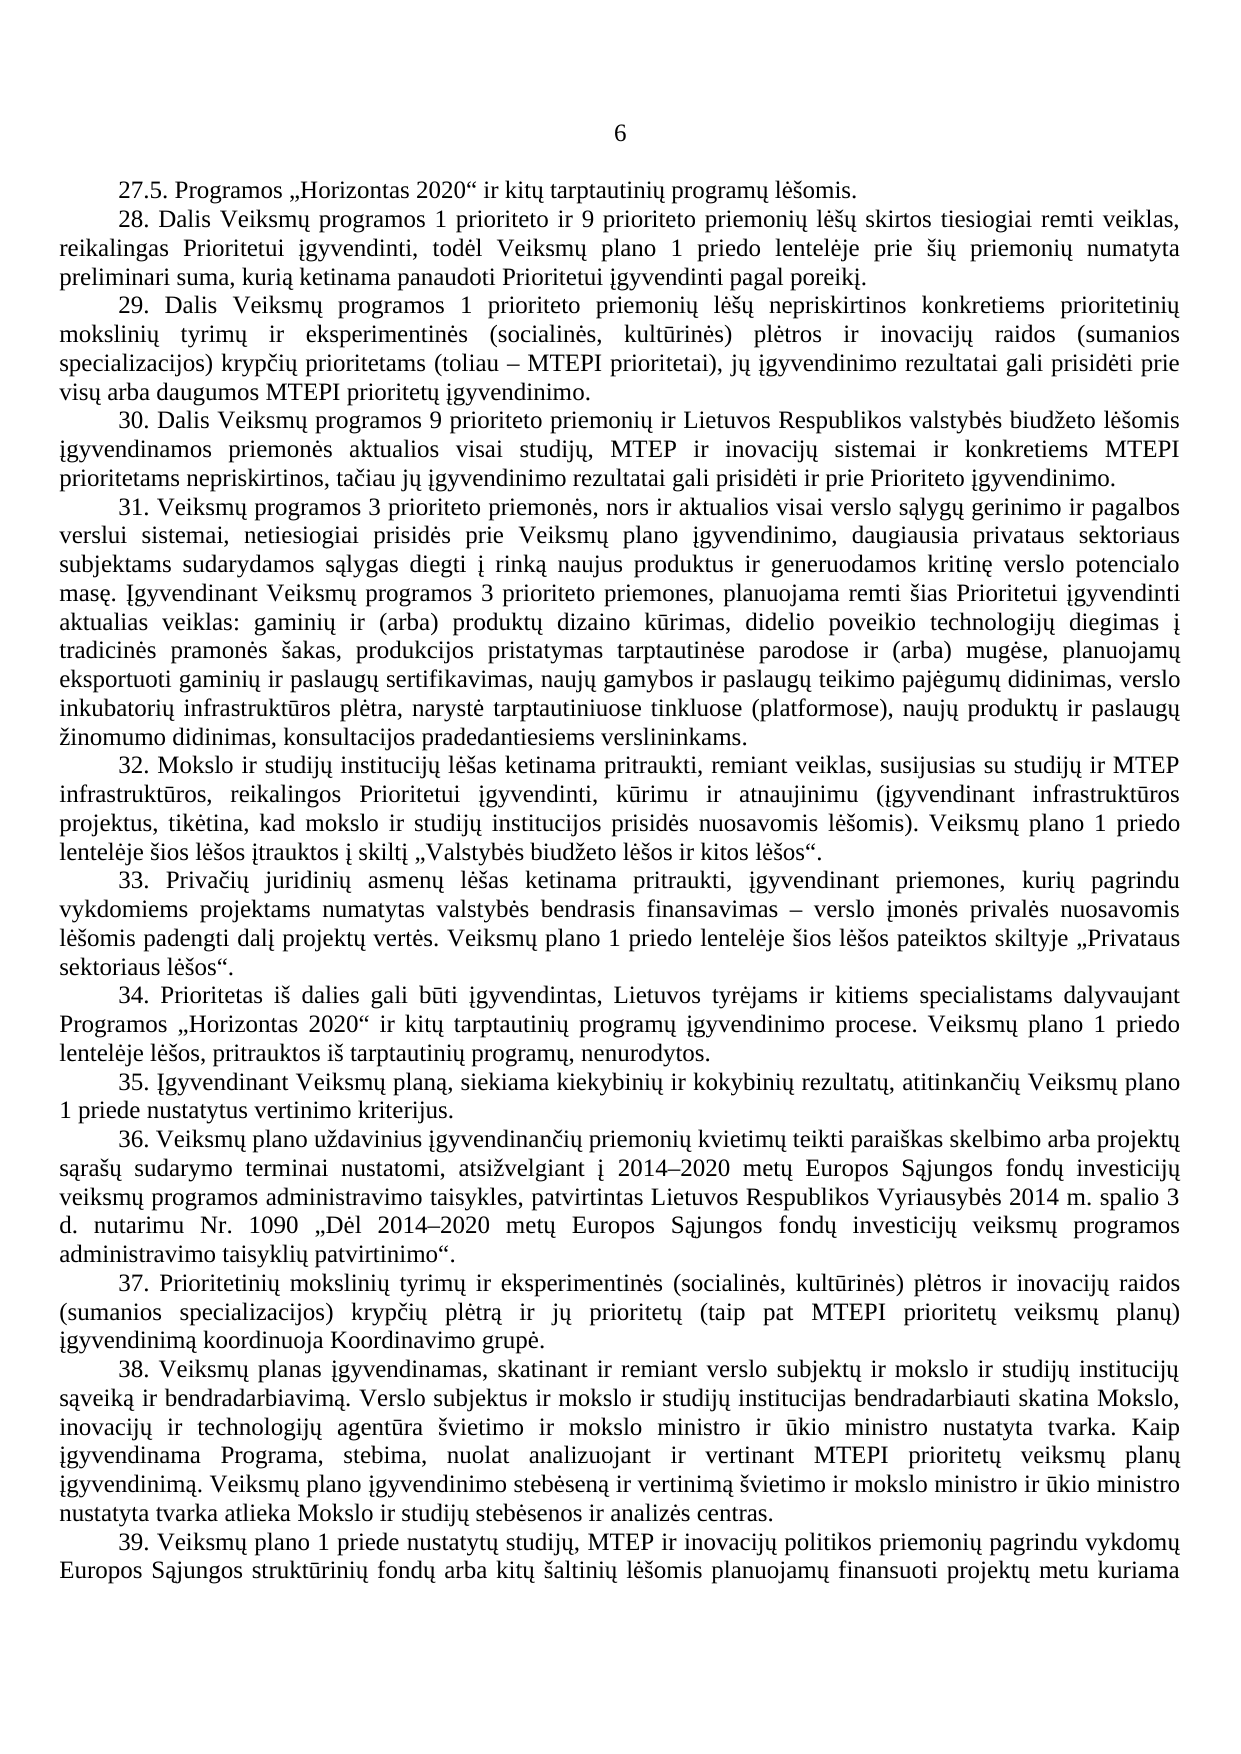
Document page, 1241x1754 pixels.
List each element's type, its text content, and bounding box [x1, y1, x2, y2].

text 28. Dalis Veiksmų programos 1 prioriteto ir 9 prioriteto priemonių lėšų skirtos tiesiogiai remti veiklas, reikalingas Prioritetui įgyvendinti, todėl Veiksmų plano 1 priedo lentelėje prie šių priemonių numatyta preliminari suma, kurią ketinama panaudoti Prioritetui įgyvendinti pagal poreikį. [59, 204, 1181, 291]
text 35. Įgyvendinant Veiksmų planą, siekiama kiekybinių ir kokybinių rezultatų, atitinkančių Veiksmų plano 1 priede nustatytus vertinimo kriterijus. [59, 1067, 1181, 1124]
text 38. Veiksmų planas įgyvendinamas, skatinant ir remiant verslo subjektų ir mokslo ir studijų institucijų sąveiką ir bendradarbiavimą. Verslo subjektus ir mokslo ir studijų institucijas bendradarbiauti skatina Mokslo, inovacijų ir technologijų agentūra švietimo ir mokslo ministro ir ūkio ministro nustatyta tvarka. Kaip įgyvendinama Programa, stebima, nuolat analizuojant ir vertinant MTEPI prioritetų veiksmų planų įgyvendinimą. Veiksmų plano įgyvendinimo stebėseną ir vertinimą švietimo ir mokslo ministro ir ūkio ministro nustatyta tvarka atlieka Mokslo ir studijų stebėsenos ir analizės centras. [59, 1354, 1181, 1527]
text 27.5. Programos „Horizontas 2020“ ir kitų tarptautinių programų lėšomis. [59, 176, 1181, 204]
text 32. Mokslo ir studijų institucijų lėšas ketinama pritraukti, remiant veiklas, susijusias su studijų ir MTEP infrastruktūros, reikalingos Prioritetui įgyvendinti, kūrimu ir atnaujinimu (įgyvendinant infrastruktūros projektus, tikėtina, kad mokslo ir studijų institucijos prisidės nuosavomis lėšomis). Veiksmų plano 1 priedo lentelėje šios lėšos įtrauktos į skiltį „Valstybės biudžeto lėšos ir kitos lėšos“. [59, 751, 1181, 866]
text 31. Veiksmų programos 3 prioriteto priemonės, nors ir aktualios visai verslo sąlygų gerinimo ir pagalbos verslui sistemai, netiesiogiai prisidės prie Veiksmų plano įgyvendinimo, daugiausia privataus sektoriaus subjektams sudarydamos sąlygas diegti į rinką naujus produktus ir generuodamos kritinę verslo potencialo masę. Įgyvendinant Veiksmų programos 3 prioriteto priemones, planuojama remti šias Prioritetui įgyvendinti aktualias veiklas: gaminių ir (arba) produktų dizaino kūrimas, didelio poveikio technologijų diegimas į tradicinės pramonės šakas, produkcijos pristatymas tarptautinėse parodose ir (arba) mugėse, planuojamų eksportuoti gaminių ir paslaugų sertifikavimas, naujų gamybos ir paslaugų teikimo pajėgumų didinimas, verslo inkubatorių infrastruktūros plėtra, narystė tarptautiniuose tinkluose (platformose), naujų produktų ir paslaugų žinomumo didinimas, konsultacijos pradedantiesiems verslininkams. [59, 492, 1181, 751]
text 36. Veiksmų plano uždavinius įgyvendinančių priemonių kvietimų teikti paraiškas skelbimo arba projektų sąrašų sudarymo terminai nustatomi, atsižvelgiant į 2014–2020 metų Europos Sąjungos fondų investicijų veiksmų programos administravimo taisykles, patvirtintas Lietuvos Respublikos Vyriausybės 2014 m. spalio 3 d. nutarimu Nr. 1090 „Dėl 2014–2020 metų Europos Sąjungos fondų investicijų veiksmų programos administravimo taisyklių patvirtinimo“. [59, 1124, 1181, 1268]
text 30. Dalis Veiksmų programos 9 prioriteto priemonių ir Lietuvos Respublikos valstybės biudžeto lėšomis įgyvendinamos priemonės aktualios visai studijų, MTEP ir inovacijų sistemai ir konkretiems MTEPI prioritetams nepriskirtinos, tačiau jų įgyvendinimo rezultatai gali prisidėti ir prie Prioriteto įgyvendinimo. [59, 406, 1181, 492]
text 34. Prioritetas iš dalies gali būti įgyvendintas, Lietuvos tyrėjams ir kitiems specialistams dalyvaujant Programos „Horizontas 2020“ ir kitų tarptautinių programų įgyvendinimo procese. Veiksmų plano 1 priedo lentelėje lėšos, pritrauktos iš tarptautinių programų, nenurodytos. [59, 981, 1181, 1067]
text 29. Dalis Veiksmų programos 1 prioriteto priemonių lėšų nepriskirtinos konkretiems prioritetinių mokslinių tyrimų ir eksperimentinės (socialinės, kultūrinės) plėtros ir inovacijų raidos (sumanios specializacijos) krypčių prioritetams (toliau – MTEPI prioritetai), jų įgyvendinimo rezultatai gali prisidėti prie visų arba daugumos MTEPI prioritetų įgyvendinimo. [59, 291, 1181, 406]
text 37. Prioritetinių mokslinių tyrimų ir eksperimentinės (socialinės, kultūrinės) plėtros ir inovacijų raidos (sumanios specializacijos) krypčių plėtrą ir jų prioritetų (taip pat MTEPI prioritetų veiksmų planų) įgyvendinimą koordinuoja Koordinavimo grupė. [59, 1268, 1181, 1354]
text 39. Veiksmų plano 1 priede nustatytų studijų, MTEP ir inovacijų politikos priemonių pagrindu vykdomų Europos Sąjungos struktūrinių fondų arba kitų šaltinių lėšomis planuojamų finansuoti projektų metu kuriama [59, 1527, 1181, 1584]
text 33. Privačių juridinių asmenų lėšas ketinama pritraukti, įgyvendinant priemones, kurių pagrindu vykdomiems projektams numatytas valstybės bendrasis finansavimas – verslo įmonės privalės nuosavomis lėšomis padengti dalį projektų vertės. Veiksmų plano 1 priedo lentelėje šios lėšos pateiktos skiltyje „Privataus sektoriaus lėšos“. [59, 866, 1181, 981]
